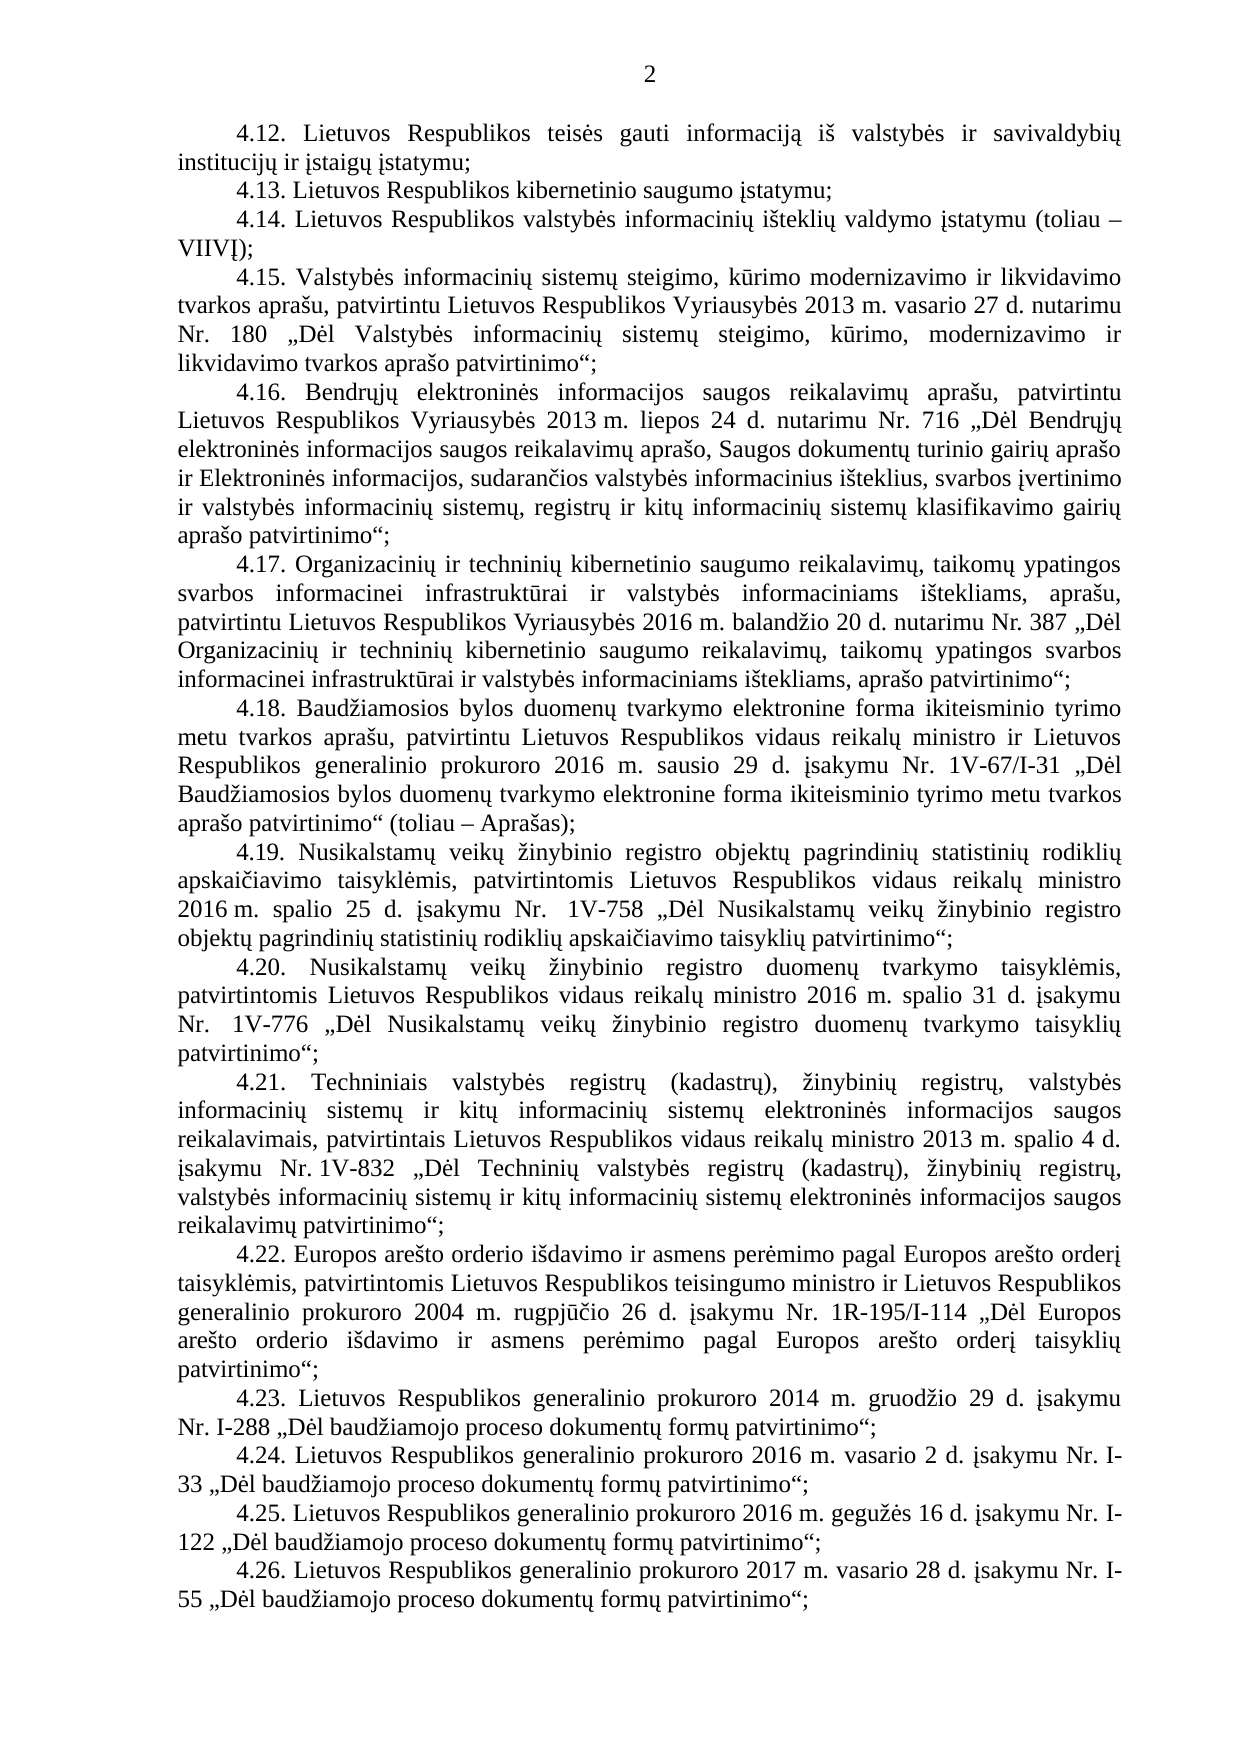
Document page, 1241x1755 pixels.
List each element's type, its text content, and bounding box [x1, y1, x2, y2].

text 4.24. Lietuvos Respublikos generalinio prokuroro 2016 m. vasario 2 d. įsakymu Nr. I-33 „Dėl baudžiamojo proceso dokumentų formų patvirtinimo“; [177, 1441, 1122, 1498]
text 4.26. Lietuvos Respublikos generalinio prokuroro 2017 m. vasario 28 d. įsakymu Nr. I-55 „Dėl baudžiamojo proceso dokumentų formų patvirtinimo“; [177, 1556, 1122, 1613]
text 4.12. Lietuvos Respublikos teisės gauti informaciją iš valstybės ir savivaldybių institucijų ir įstaigų įstatymu; [177, 118, 1122, 176]
text 4.25. Lietuvos Respublikos generalinio prokuroro 2016 m. gegužės 16 d. įsakymu Nr. I-122 „Dėl baudžiamojo proceso dokumentų formų patvirtinimo“; [177, 1498, 1122, 1556]
text 4.23. Lietuvos Respublikos generalinio prokuroro 2014 m. gruodžio 29 d. įsakymu Nr. I-288 „Dėl baudžiamojo proceso dokumentų formų patvirtinimo“; [177, 1383, 1122, 1441]
text 4.21. Techniniais valstybės registrų (kadastrų), žinybinių registrų, valstybės informacinių sistemų ir kitų informacinių sistemų elektroninės informacijos saugos reikalavimais, patvirtintais Lietuvos Respublikos vidaus reikalų ministro 2013 m. spalio 4 d. įsakymu Nr. 1V-832 „Dėl Techninių valstybės registrų (kadastrų), žinybinių registrų, valstybės informacinių sistemų ir kitų informacinių sistemų elektroninės informacijos saugos reikalavimų patvirtinimo“; [177, 1067, 1122, 1239]
text 4.19. Nusikalstamų veikų žinybinio registro objektų pagrindinių statistinių rodiklių apskaičiavimo taisyklėmis, patvirtintomis Lietuvos Respublikos vidaus reikalų ministro 2016 m. spalio 25 d. įsakymu Nr. 1V-758 „Dėl Nusikalstamų veikų žinybinio registro objektų pagrindinių statistinių rodiklių apskaičiavimo taisyklių patvirtinimo“; [177, 837, 1122, 952]
text 4.18. Baudžiamosios bylos duomenų tvarkymo elektronine forma ikiteisminio tyrimo metu tvarkos aprašu, patvirtintu Lietuvos Respublikos vidaus reikalų ministro ir Lietuvos Respublikos generalinio prokuroro 2016 m. sausio 29 d. įsakymu Nr. 1V-67/I-31 „Dėl Baudžiamosios bylos duomenų tvarkymo elektronine forma ikiteisminio tyrimo metu tvarkos aprašo patvirtinimo“ (toliau – Aprašas); [177, 693, 1122, 837]
text 4.17. Organizacinių ir techninių kibernetinio saugumo reikalavimų, taikomų ypatingos svarbos informacinei infrastruktūrai ir valstybės informaciniams ištekliams, aprašu, patvirtintu Lietuvos Respublikos Vyriausybės 2016 m. balandžio 20 d. nutarimu Nr. 387 „Dėl Organizacinių ir techninių kibernetinio saugumo reikalavimų, taikomų ypatingos svarbos informacinei infrastruktūrai ir valstybės informaciniams ištekliams, aprašo patvirtinimo“; [177, 549, 1122, 693]
text 4.13. Lietuvos Respublikos kibernetinio saugumo įstatymu; [177, 176, 1122, 204]
text 4.14. Lietuvos Respublikos valstybės informacinių išteklių valdymo įstatymu (toliau – VIIVĮ); [177, 204, 1122, 262]
text 4.20. Nusikalstamų veikų žinybinio registro duomenų tvarkymo taisyklėmis, patvirtintomis Lietuvos Respublikos vidaus reikalų ministro 2016 m. spalio 31 d. įsakymu Nr. 1V-776 „Dėl Nusikalstamų veikų žinybinio registro duomenų tvarkymo taisyklių patvirtinimo“; [177, 952, 1122, 1067]
text 4.15. Valstybės informacinių sistemų steigimo, kūrimo modernizavimo ir likvidavimo tvarkos aprašu, patvirtintu Lietuvos Respublikos Vyriausybės 2013 m. vasario 27 d. nutarimu Nr. 180 „Dėl Valstybės informacinių sistemų steigimo, kūrimo, modernizavimo ir likvidavimo tvarkos aprašo patvirtinimo“; [177, 262, 1122, 377]
text 4.16. Bendrųjų elektroninės informacijos saugos reikalavimų aprašu, patvirtintu Lietuvos Respublikos Vyriausybės 2013 m. liepos 24 d. nutarimu Nr. 716 „Dėl Bendrųjų elektroninės informacijos saugos reikalavimų aprašo, Saugos dokumentų turinio gairių aprašo ir Elektroninės informacijos, sudarančios valstybės informacinius išteklius, svarbos įvertinimo ir valstybės informacinių sistemų, registrų ir kitų informacinių sistemų klasifikavimo gairių aprašo patvirtinimo“; [177, 377, 1122, 549]
text 4.22. Europos arešto orderio išdavimo ir asmens perėmimo pagal Europos arešto orderį taisyklėmis, patvirtintomis Lietuvos Respublikos teisingumo ministro ir Lietuvos Respublikos generalinio prokuroro 2004 m. rugpjūčio 26 d. įsakymu Nr. 1R-195/I-114 „Dėl Europos arešto orderio išdavimo ir asmens perėmimo pagal Europos arešto orderį taisyklių patvirtinimo“; [177, 1239, 1122, 1383]
